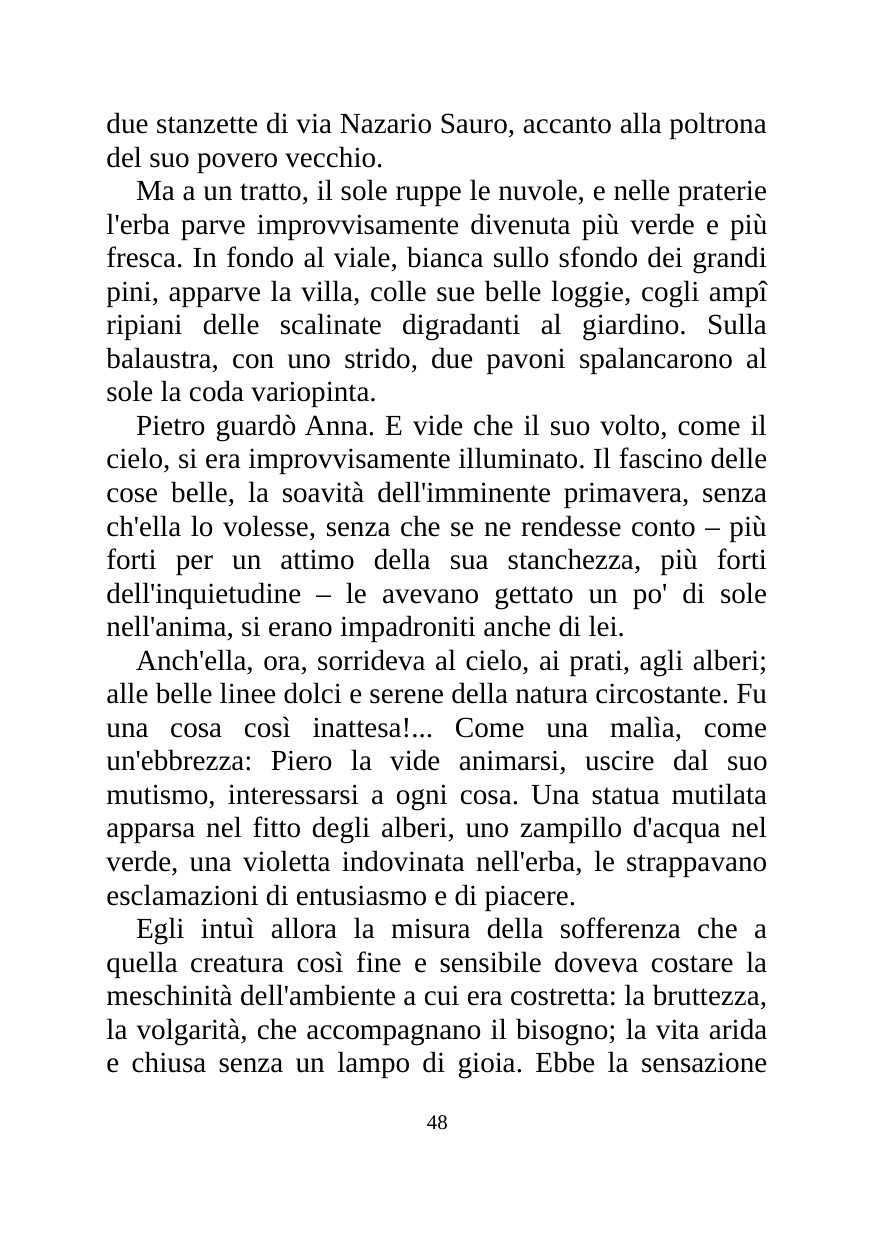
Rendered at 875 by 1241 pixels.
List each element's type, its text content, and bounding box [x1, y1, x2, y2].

text Egli intuì allora la misura della sofferenza che a quella creatura così fine e sensibile doveva costare la meschinità dell'ambiente a cui era costretta: la bruttezza, la volgarità, che accompagnano il bisogno; la vita arida e chiusa senza un lampo di gioia. Ebbe la sensazione [106, 911, 768, 1079]
text Anch'ella, ora, sorrideva al cielo, ai prati, agli alberi; alle belle linee dolci e serene della natura circostante. Fu una cosa così inattesa!... Come una malìa, come un'ebbrezza: Piero la vide animarsi, uscire dal suo mutismo, interessarsi a ogni cosa. Una statua mutilata apparsa nel fitto degli alberi, uno zampillo d'acqua nel verde, una violetta indovinata nell'erba, le strappavano esclamazioni di entusiasmo e di piacere. [106, 643, 768, 911]
text Pietro guardò Anna. E vide che il suo volto, come il cielo, si era improvvisamente illuminato. Il fascino delle cose belle, la soavità dell'imminente primavera, senza ch'ella lo volesse, senza che se ne rendesse conto – più forti per un attimo della sua stanchezza, più forti dell'inquietudine – le avevano gettato un po' di sole nell'anima, si erano impadroniti anche di lei. [106, 408, 768, 643]
text Ma a un tratto, il sole ruppe le nuvole, e nelle praterie l'erba parve improvvisamente divenuta più verde e più fresca. In fondo al viale, bianca sullo sfondo dei grandi pini, apparve la villa, colle sue belle loggie, cogli ampî ripiani delle scalinate digradanti al giardino. Sulla balaustra, con uno strido, due pavoni spalancarono al sole la coda variopinta. [106, 173, 768, 408]
text due stanzette di via Nazario Sauro, accanto alla poltrona del suo povero vecchio. [106, 106, 768, 173]
